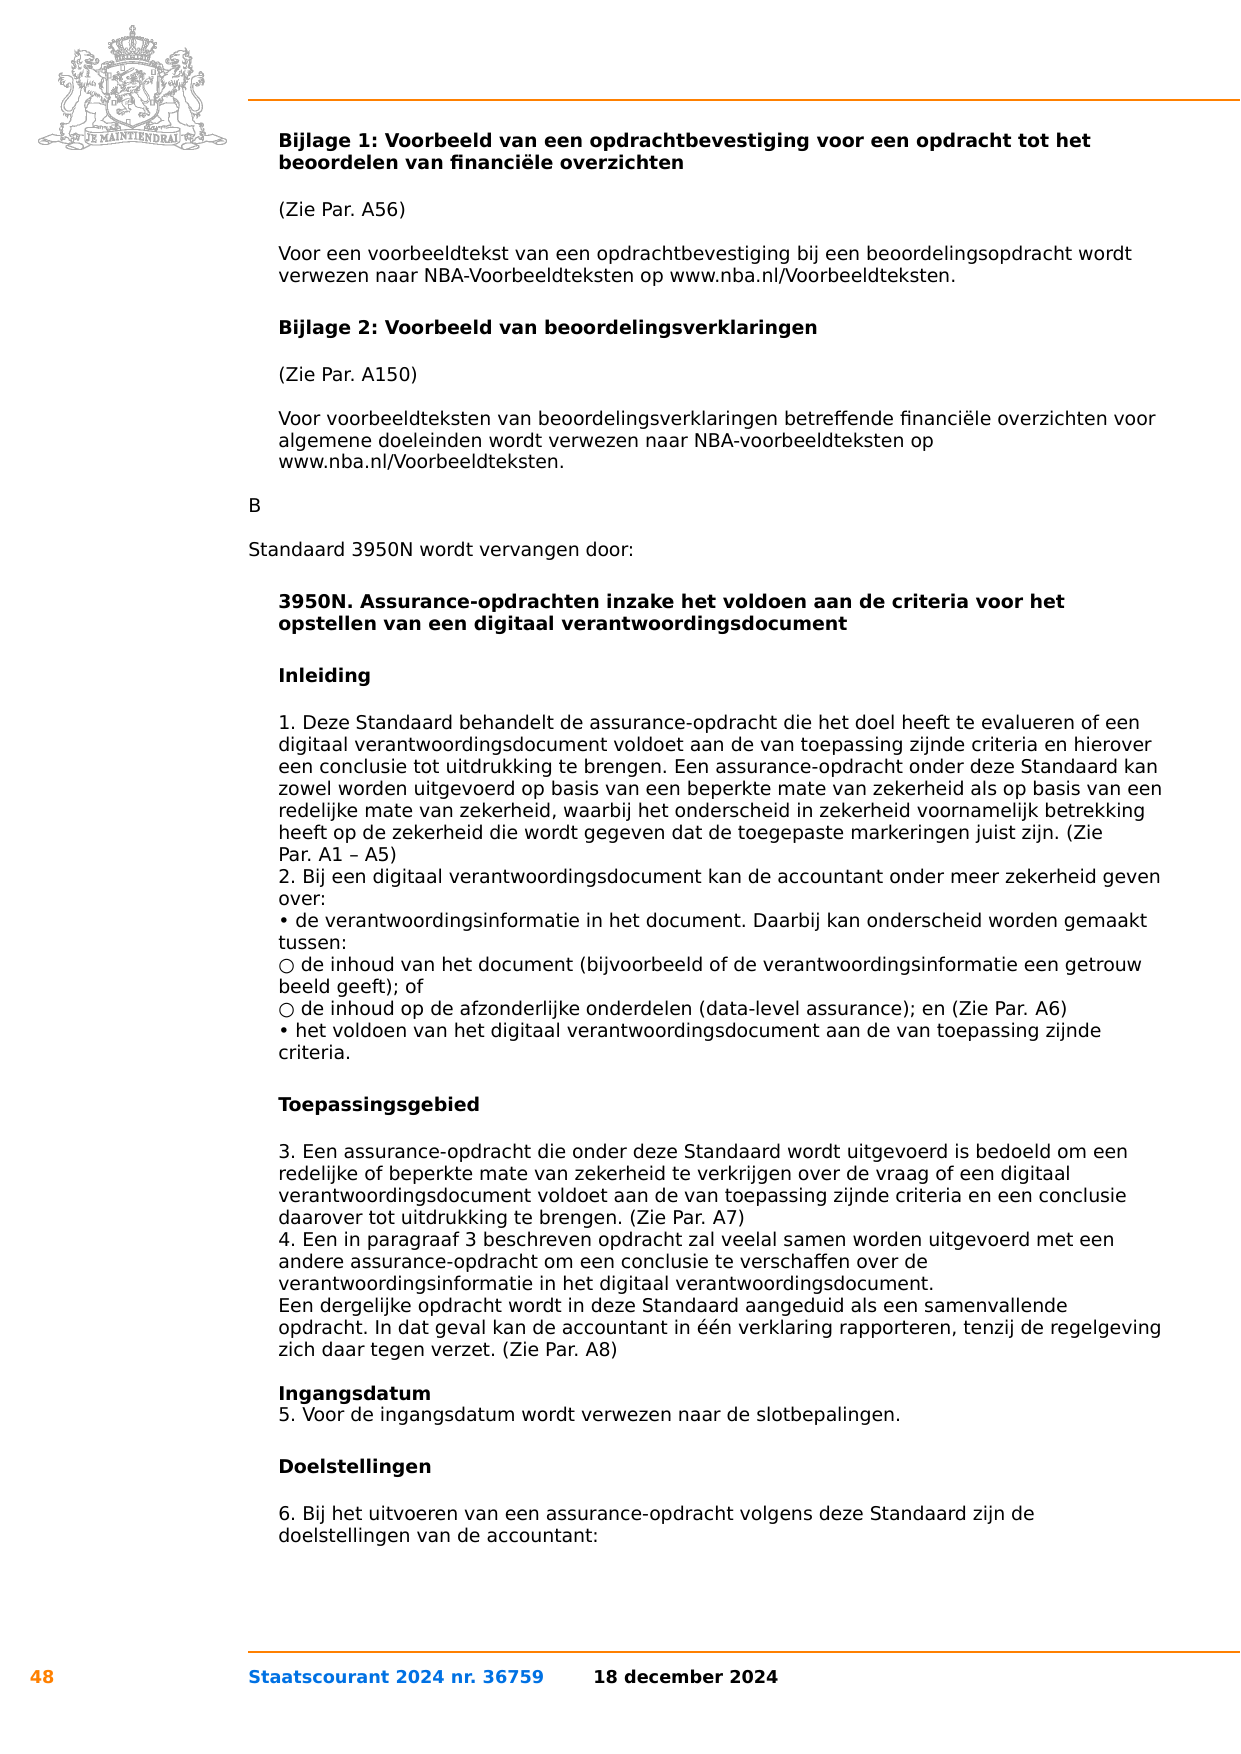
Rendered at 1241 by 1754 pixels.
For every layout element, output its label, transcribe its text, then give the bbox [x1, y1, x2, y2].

text 5. Voor de ingangsdatum wordt verwezen naar de slotbepalingen. [278, 1404, 1163, 1426]
text (Zie Par. A56) [278, 199, 1163, 221]
text 3. Een assurance-opdracht die onder deze Standaard wordt uitgevoerd is bedoeld om een redelijke of beperkte mate van zekerheid te verkrijgen over de vraag of een digitaal verantwoordingsdocument voldoet aan de van toepassing zijnde criteria en een conclusie daarover tot uitdrukking te brengen. (Zie Par. A7) [278, 1141, 1163, 1229]
text Voor voorbeeldteksten van beoordelingsverklaringen betreffende financiële overzichten voor algemene doeleinden wordt verwezen naar NBA-voorbeeldteksten op www.nba.nl/Voorbeeldteksten. [278, 407, 1163, 473]
text Standaard 3950N wordt vervangen door: [248, 539, 1163, 561]
subtitle Toepassingsgebied [278, 1094, 1163, 1116]
subtitle Bijlage 1: Voorbeeld van een opdrachtbevestiging voor een opdracht tot het beoordelen van financiële overzichten [278, 130, 1163, 174]
subtitle Inleiding [278, 665, 1163, 687]
text • de verantwoordingsinformatie in het document. Daarbij kan onderscheid worden gemaakt tussen: [278, 910, 1163, 954]
text 1. Deze Standaard behandelt de assurance-opdracht die het doel heeft te evalueren of een digitaal verantwoordingsdocument voldoet aan de van toepassing zijnde criteria en hierover een conclusie tot uitdrukking te brengen. Een assurance-opdracht onder deze Standaard kan zowel worden uitgevoerd op basis van een beperkte mate van zekerheid als op basis van een redelijke mate van zekerheid, waarbij het onderscheid in zekerheid voornamelijk betrekking heeft op de zekerheid die wordt gegeven dat de toegepaste markeringen juist zijn. (Zie Par. A1 – A5) [278, 712, 1163, 866]
text (Zie Par. A150) [278, 364, 1163, 386]
text ○ de inhoud op de afzonderlijke onderdelen (data-level assurance); en (Zie Par. A6) [278, 998, 1163, 1020]
text 6. Bij het uitvoeren van een assurance-opdracht volgens deze Standaard zijn de doelstellingen van de accountant: [278, 1503, 1163, 1547]
text ○ de inhoud van het document (bijvoorbeeld of de verantwoordingsinformatie een getrouw beeld geeft); of [278, 954, 1163, 998]
subtitle Doelstellingen [278, 1456, 1163, 1478]
subtitle Ingangsdatum [278, 1382, 1163, 1404]
text B [248, 495, 1163, 517]
text 2. Bij een digitaal verantwoordingsdocument kan de accountant onder meer zekerheid geven over: [278, 866, 1163, 910]
text Voor een voorbeeldtekst van een opdrachtbevestiging bij een beoordelingsopdracht wordt verwezen naar NBA-Voorbeeldteksten op www.nba.nl/Voorbeeldteksten. [278, 243, 1163, 287]
picture [38, 25, 227, 150]
text • het voldoen van het digitaal verantwoordingsdocument aan de van toepassing zijnde criteria. [278, 1020, 1163, 1064]
text 4. Een in paragraaf 3 beschreven opdracht zal veelal samen worden uitgevoerd met een andere assurance-opdracht om een conclusie te verschaffen over de verantwoordingsinformatie in het digitaal verantwoordingsdocument. [278, 1229, 1163, 1294]
subtitle 3950N. Assurance-opdrachten inzake het voldoen aan de criteria voor het opstellen van een digitaal verantwoordingsdocument [278, 591, 1163, 635]
subtitle Bijlage 2: Voorbeeld van beoordelingsverklaringen [278, 317, 1163, 339]
text Een dergelijke opdracht wordt in deze Standaard aangeduid als een samenvallende opdracht. In dat geval kan de accountant in één verklaring rapporteren, tenzij de regelgeving zich daar tegen verzet. (Zie Par. A8) [278, 1294, 1163, 1361]
